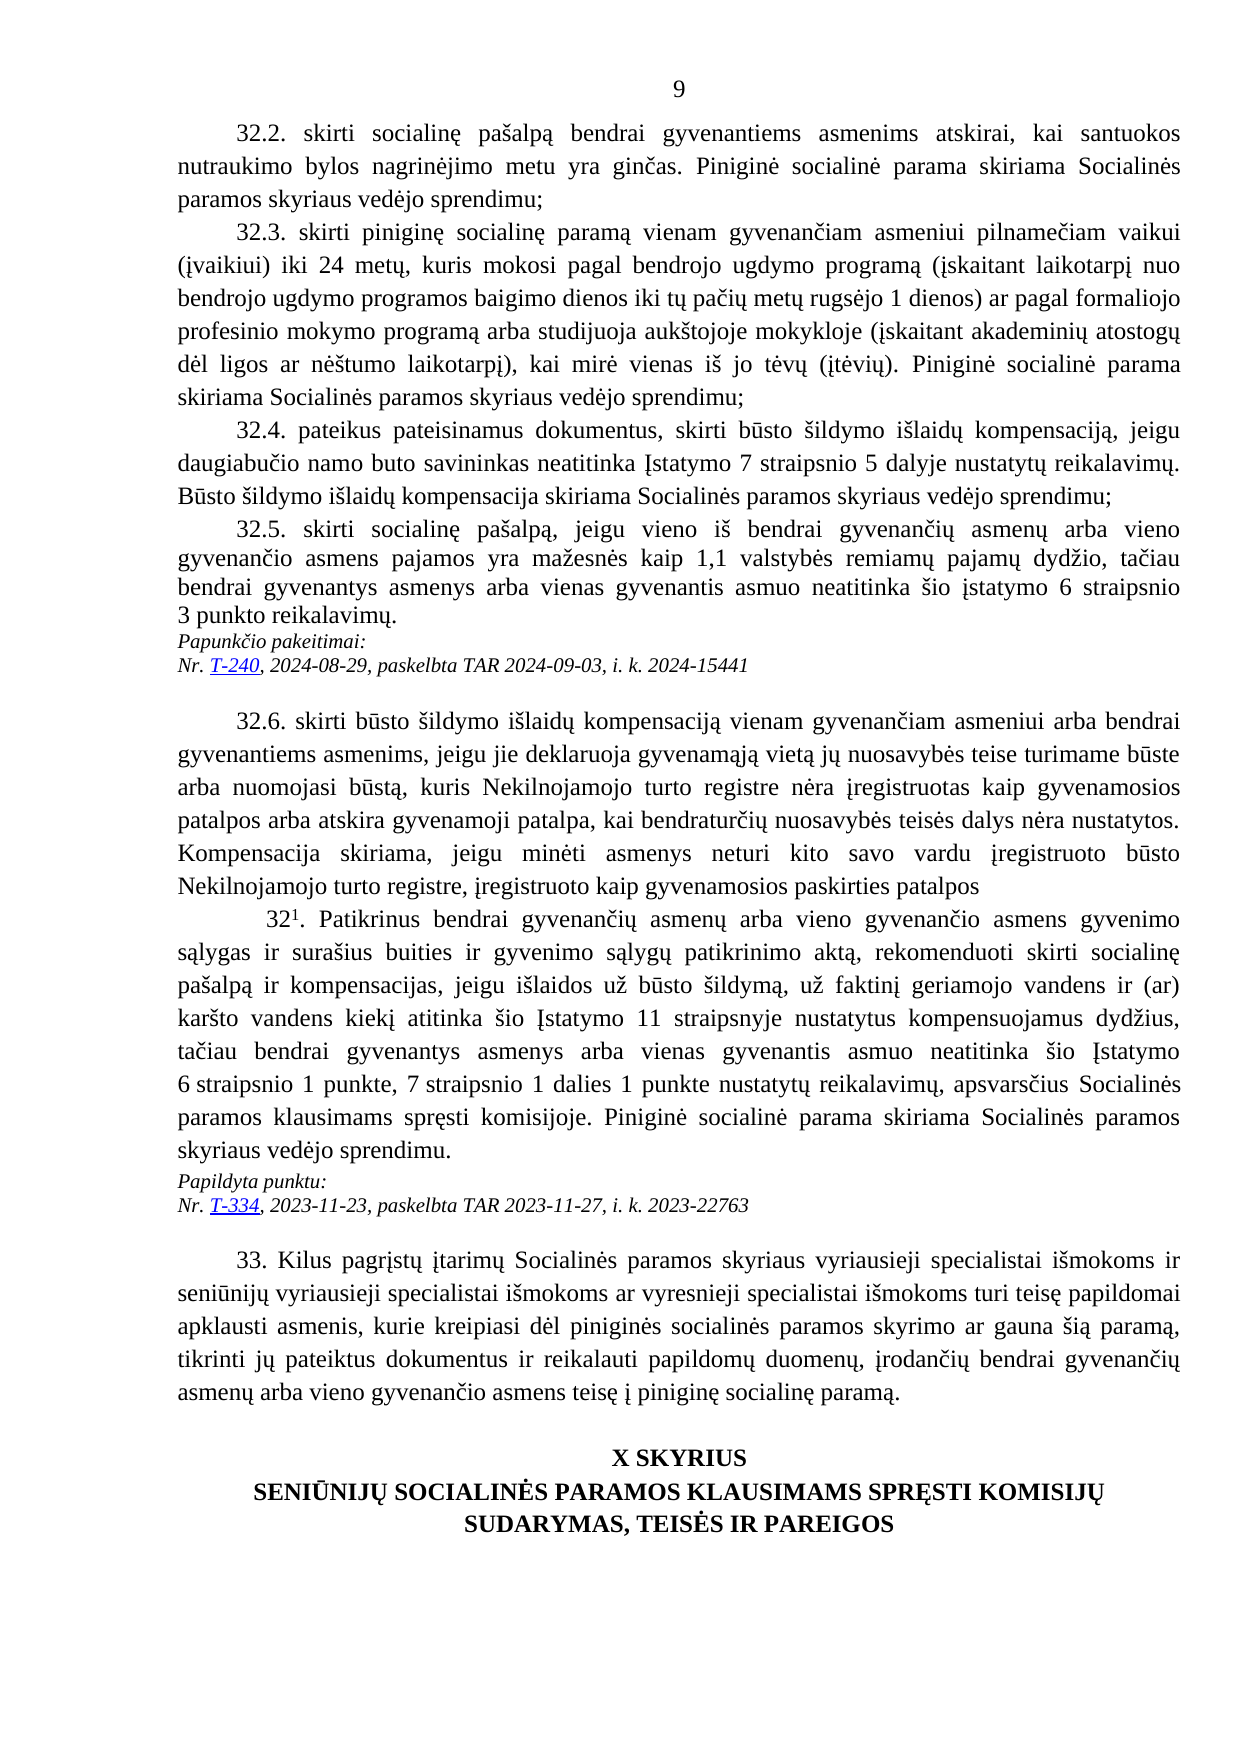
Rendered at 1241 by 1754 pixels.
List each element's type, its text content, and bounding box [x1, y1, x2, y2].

text 321. Patikrinus bendrai gyvenančių asmenų arba vieno gyvenančio asmens gyvenimo sąlygas ir surašius buities ir gyvenimo sąlygų patikrinimo aktą, rekomenduoti skirti socialinę pašalpą ir kompensacijas, jeigu išlaidos už būsto šildymą, už faktinį geriamojo vandens ir (ar) karšto vandens kiekį atitinka šio Įstatymo 11 straipsnyje nustatytus kompensuojamus dydžius, tačiau bendrai gyvenantys asmenys arba vienas gyvenantis asmuo neatitinka šio Įstatymo 6 straipsnio 1 punkte, 7 straipsnio 1 dalies 1 punkte nustatytų reikalavimų, apsvarsčius Socialinės paramos klausimams spręsti komisijoje. Piniginė socialinė parama skiriama Socialinės paramos skyriaus vedėjo sprendimu. [177, 904, 1181, 1164]
text SENIŪNIJŲ SOCIALINĖS PARAMOS KLAUSIMAMS SPRĘSTI KOMISIJŲ SUDARYMAS, TEISĖS IR PAREIGOS [177, 1477, 1181, 1538]
text 33. Kilus pagrįstų įtarimų Socialinės paramos skyriaus vyriausieji specialistai išmokoms ir seniūnijų vyriausieji specialistai išmokoms ar vyresnieji specialistai išmokoms turi teisę papildomai apklausti asmenis, kurie kreipiasi dėl piniginės socialinės paramos skyrimo ar gauna šią paramą, tikrinti jų pateiktus dokumentus ir reikalauti papildomų duomenų, įrodančių bendrai gyvenančių asmenų arba vieno gyvenančio asmens teisę į piniginę socialinę paramą. [177, 1245, 1181, 1406]
text Nr. T-240, 2024-08-29, paskelbta TAR 2024-09-03, i. k. 2024-15441 [177, 653, 1181, 677]
text 32.3. skirti piniginę socialinę paramą vienam gyvenančiam asmeniui pilnamečiam vaikui (įvaikiui) iki 24 metų, kuris mokosi pagal bendrojo ugdymo programą (įskaitant laikotarpį nuo bendrojo ugdymo programos baigimo dienos iki tų pačių metų rugsėjo 1 dienos) ar pagal formaliojo profesinio mokymo programą arba studijuoja aukštojoje mokykloje (įskaitant akademinių atostogų dėl ligos ar nėštumo laikotarpį), kai mirė vienas iš jo tėvų (įtėvių). Piniginė socialinė parama skiriama Socialinės paramos skyriaus vedėjo sprendimu; [177, 217, 1181, 411]
text 32.6. skirti būsto šildymo išlaidų kompensaciją vienam gyvenančiam asmeniui arba bendrai gyvenantiems asmenims, jeigu jie deklaruoja gyvenamąją vietą jų nuosavybės teise turimame būste arba nuomojasi būstą, kuris Nekilnojamojo turto registre nėra įregistruotas kaip gyvenamosios patalpos arba atskira gyvenamoji patalpa, kai bendraturčių nuosavybės teisės dalys nėra nustatytos. Kompensacija skiriama, jeigu minėti asmenys neturi kito savo vardu įregistruoto būsto Nekilnojamojo turto registre, įregistruoto kaip gyvenamosios paskirties patalpos [177, 706, 1181, 900]
text 32.5. skirti socialinę pašalpą, jeigu vieno iš bendrai gyvenančių asmenų arba vieno gyvenančio asmens pajamos yra mažesnės kaip 1,1 valstybės remiamų pajamų dydžio, tačiau bendrai gyvenantys asmenys arba vienas gyvenantis asmuo neatitinka šio įstatymo 6 straipsnio 3 punkto reikalavimų. [177, 514, 1181, 629]
text 32.2. skirti socialinę pašalpą bendrai gyvenantiems asmenims atskirai, kai santuokos nutraukimo bylos nagrinėjimo metu yra ginčas. Piniginė socialinė parama skiriama Socialinės paramos skyriaus vedėjo sprendimu; [177, 118, 1181, 213]
text Papildyta punktu: [177, 1168, 1181, 1193]
text 32.4. pateikus pateisinamus dokumentus, skirti būsto šildymo išlaidų kompensaciją, jeigu daugiabučio namo buto savininkas neatitinka Įstatymo 7 straipsnio 5 dalyje nustatytų reikalavimų. Būsto šildymo išlaidų kompensacija skiriama Socialinės paramos skyriaus vedėjo sprendimu; [177, 415, 1181, 510]
text Papunkčio pakeitimai: [177, 629, 1181, 653]
text Nr. T-334, 2023-11-23, paskelbta TAR 2023-11-27, i. k. 2023-22763 [177, 1193, 1181, 1217]
text X SKYRIUS [177, 1443, 1181, 1472]
